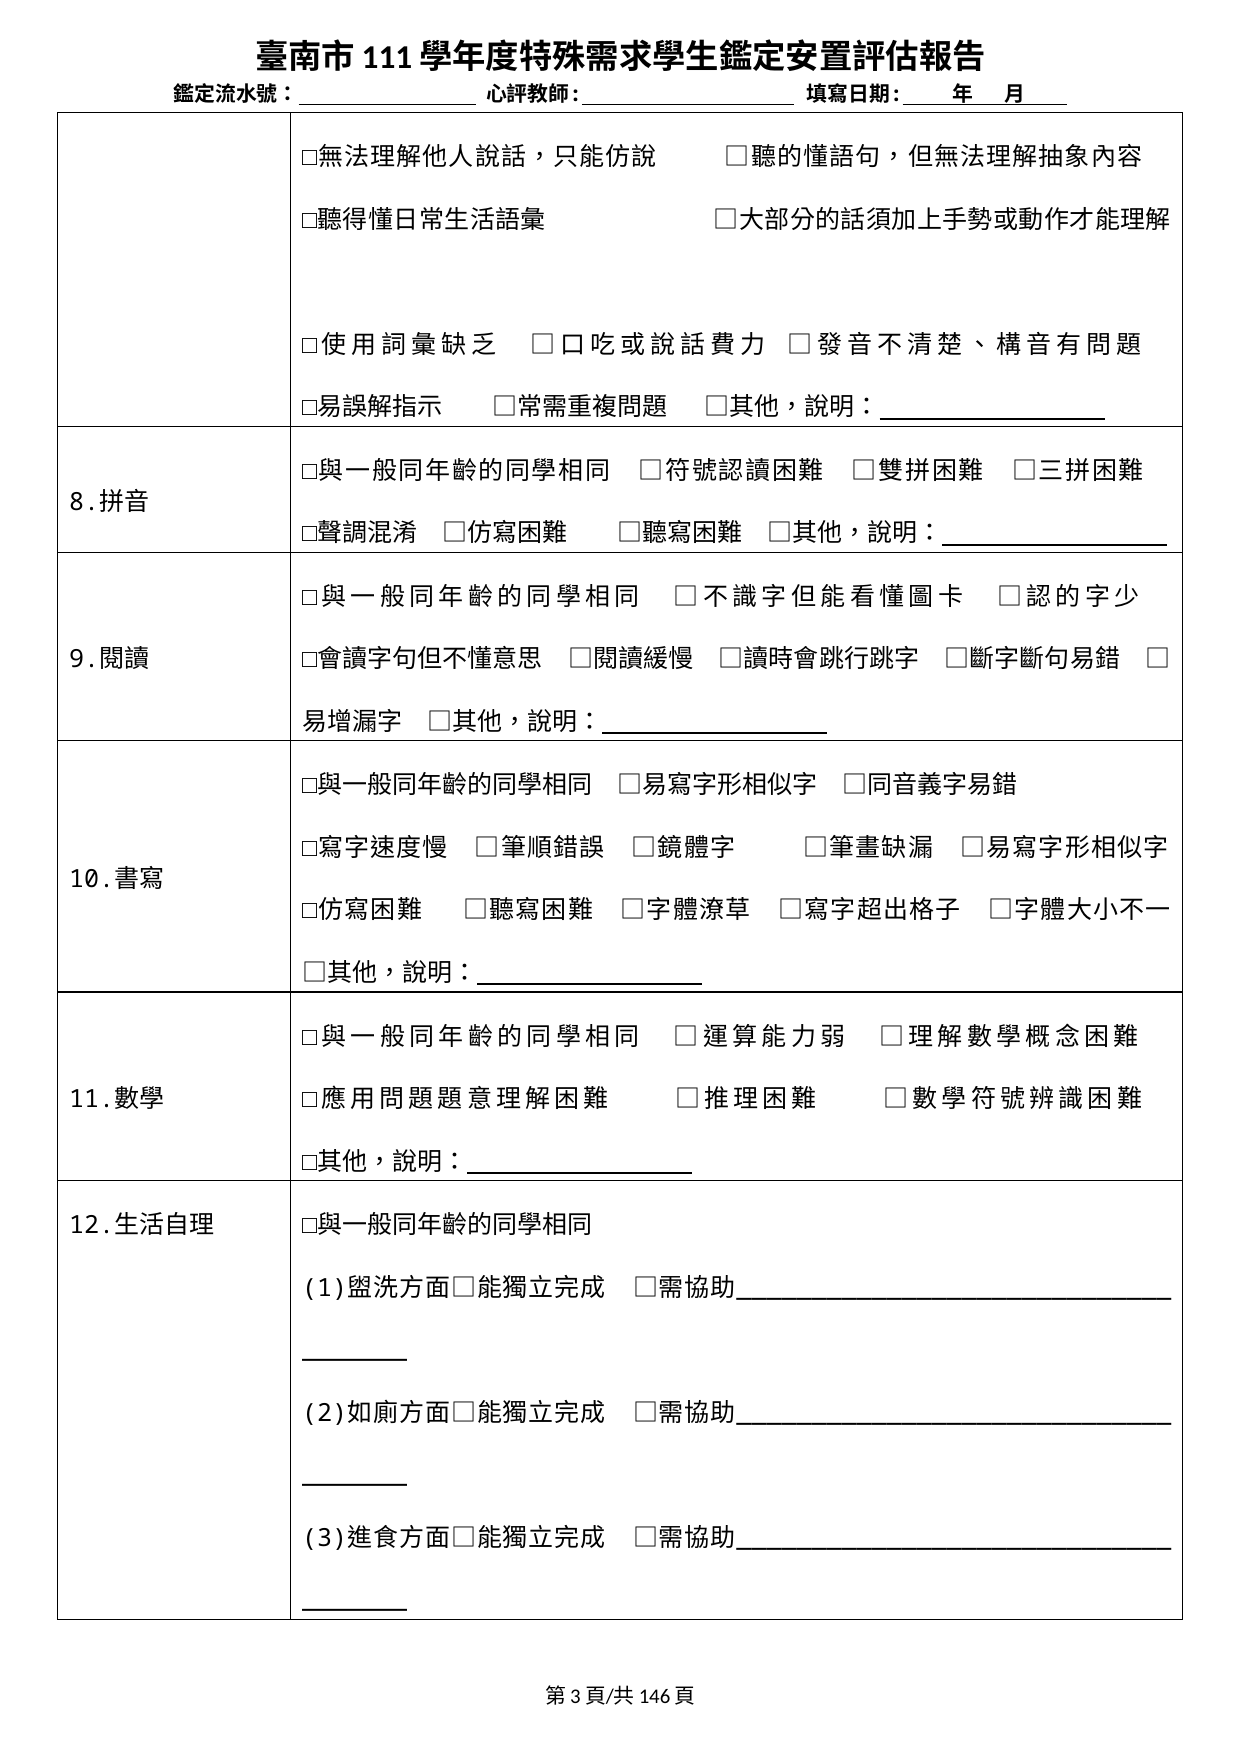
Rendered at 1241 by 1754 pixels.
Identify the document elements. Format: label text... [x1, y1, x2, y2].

table_cell □與一般同年齡的同學相同 (1)盥洗方面□能獨立完成 □需協助­­­­­­­­­­­­­­­____________________________________ (2)如廁方面□能獨立完成 □需協助­­­­­­­­­­­­­­­____________________________________ (3)進食方面□能獨立完成 □需協助­­­­­­­­­­­­­­­____________________________________ [291, 1181, 1182, 1618]
table_cell 11.數學 [58, 993, 290, 1180]
table_cell □與一般同年齡的同學相同 □不識字但能看懂圖卡 □認的字少 □會讀字句但不懂意思 □閱讀緩慢 □讀時會跳行跳字 □斷字斷句易錯 □易增漏字 □其他，說明： [291, 553, 1182, 740]
table_cell 10.書寫 [58, 741, 290, 991]
table_cell 12.生活自理 [58, 1181, 290, 1618]
table_cell 9.閱讀 [58, 553, 290, 740]
table_cell □無法理解他人說話，只能仿說 □聽的懂語句，但無法理解抽象內容 □聽得懂日常生活語彙 □大部分的話須加上手勢或動作才能理解 □使用詞彙缺乏 □口吃或說話費力 □發音不清楚、構音有問題 □易誤解指示 □常需重複問題 □其他，說明： [291, 113, 1182, 426]
table_cell □與一般同年齡的同學相同 □易寫字形相似字 □同音義字易錯 □寫字速度慢 □筆順錯誤 □鏡體字 □筆畫缺漏 □易寫字形相似字 □仿寫困難 □聽寫困難 □字體潦草 □寫字超出格子 □字體大小不一 □其他，說明： [291, 741, 1182, 991]
table_cell □與一般同年齡的同學相同 □符號認讀困難 □雙拼困難 □三拼困難 □聲調混淆 □仿寫困難 □聽寫困難 □其他，說明： [291, 427, 1182, 552]
table_cell □與一般同年齡的同學相同 □運算能力弱 □理解數學概念困難 □應用問題題意理解困難 □推理困難 □數學符號辨識困難 □其他，說明： [291, 993, 1182, 1180]
table_cell [58, 113, 290, 426]
table_cell 8.拼音 [58, 427, 290, 552]
